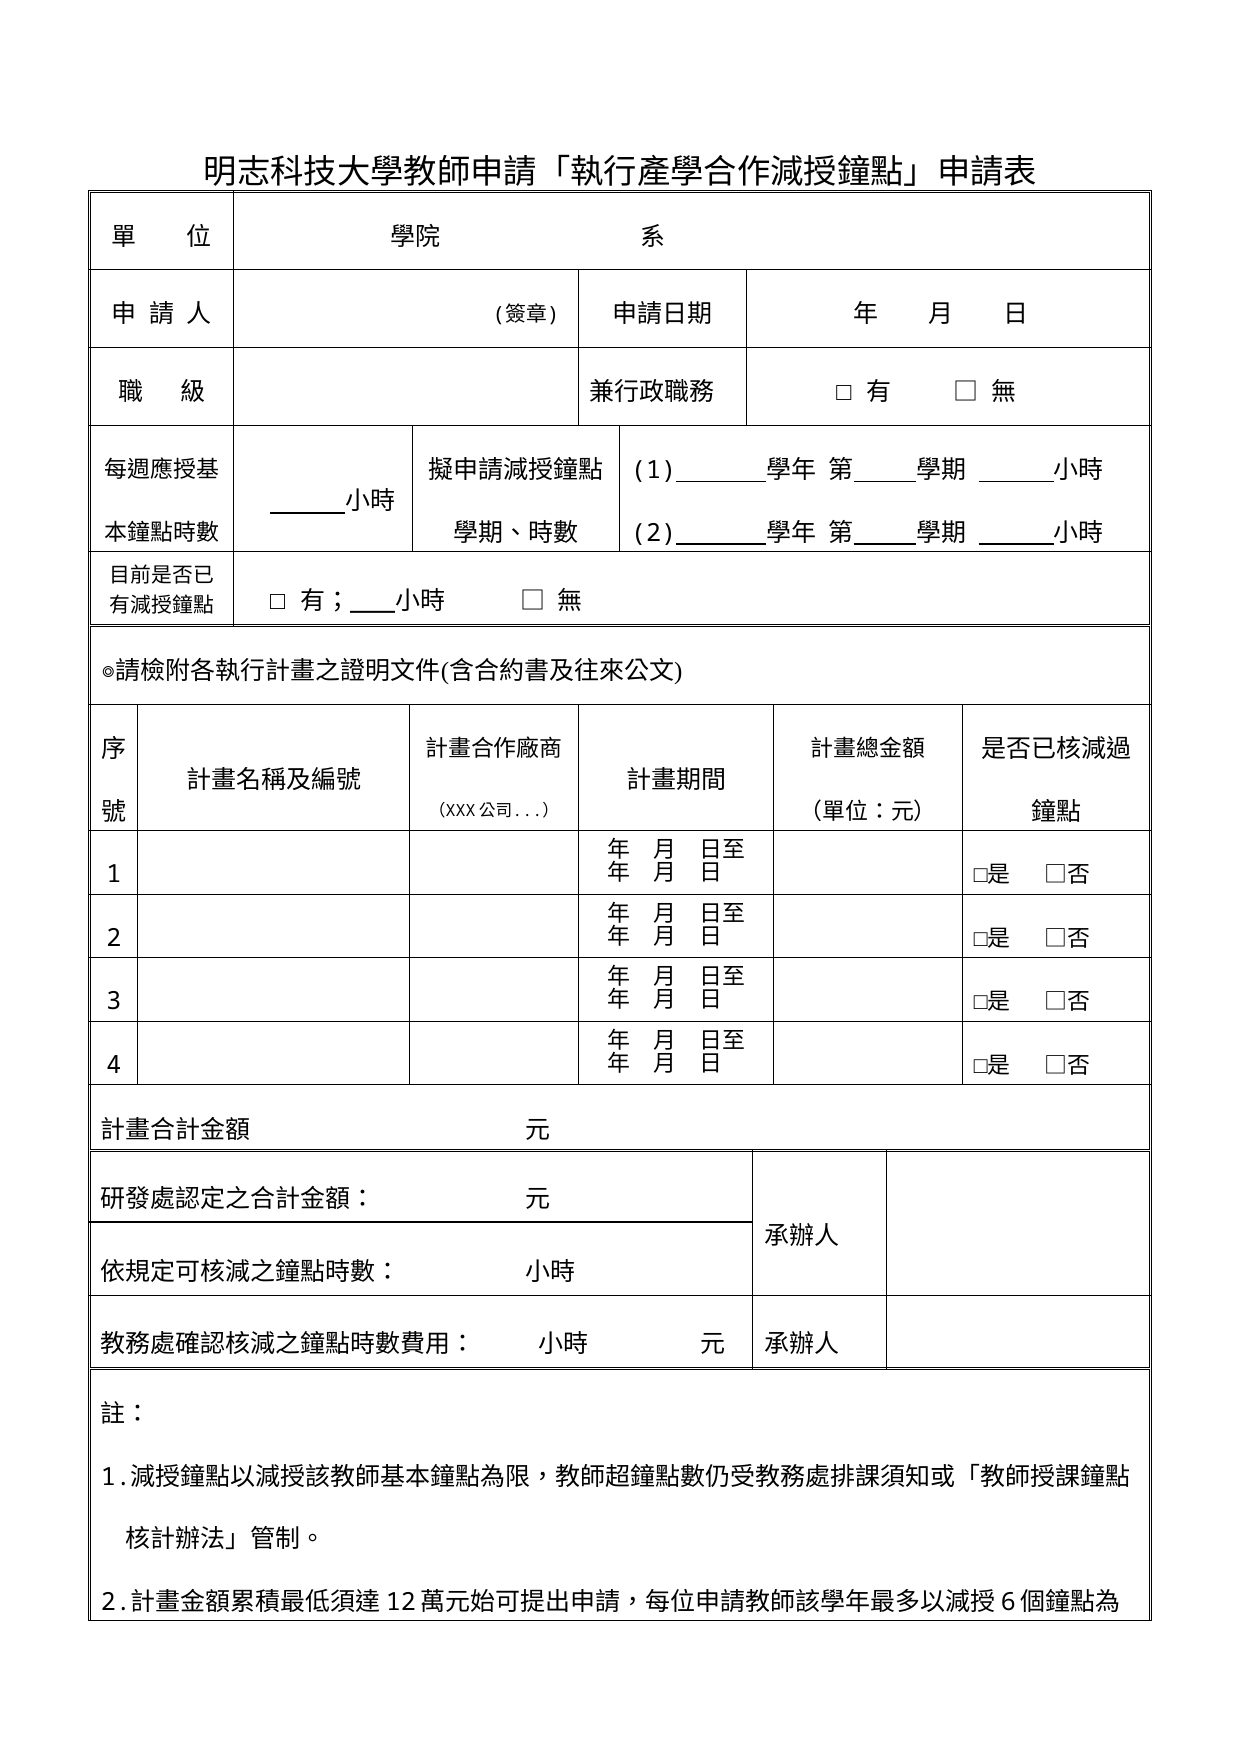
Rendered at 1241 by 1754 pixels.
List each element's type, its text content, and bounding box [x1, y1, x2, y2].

table_cell 註： 1.減授鐘點以減授該教師基本鐘點為限，教師超鐘點數仍受教務處排課須知或「教師授課鐘點核計辦法」管制。 2.計畫金額累積最低須達12萬元始可提出申請，每位申請教師該學年最多以減授6個鐘點為 [91, 1370, 1149, 1620]
table_header 單 位 [91, 193, 233, 269]
table_cell 計畫合計金額 元 [91, 1085, 1149, 1149]
table_cell 擬申請減授鐘點學期、時數 [413, 426, 619, 551]
table_cell [138, 831, 409, 893]
table_cell □ 有；___小時 □ 無 [234, 552, 1149, 624]
table_cell [138, 895, 409, 957]
table_cell □是 □否 [963, 958, 1149, 1021]
table_cell 目前是否已有減授鐘點 [91, 552, 233, 624]
table_cell 承辦人 [753, 1152, 886, 1294]
table_cell [887, 1152, 1149, 1294]
table_cell 年 月 日至 年 月 日 [579, 895, 773, 957]
table_cell 職 級 [91, 348, 233, 425]
table_cell 4 [91, 1022, 137, 1084]
table_cell 申 請 人 [91, 270, 233, 347]
table_cell [410, 895, 578, 957]
table_cell 小時 [234, 426, 412, 551]
table_cell □是 □否 [963, 1022, 1149, 1084]
table_cell 計畫期間 [579, 705, 773, 830]
table_cell [138, 958, 409, 1021]
table_cell ◎請檢附各執行計畫之證明文件(含合約書及往來公文) [91, 627, 1149, 704]
table_cell 計畫合作廠商 （XXX公司...） [410, 705, 578, 830]
table_cell 年 月 日 [747, 270, 1149, 347]
table_cell 承辦人 [753, 1296, 886, 1367]
table_cell [234, 348, 578, 425]
table_cell 年 月 日至 年 月 日 [579, 1022, 773, 1084]
table_cell 計畫名稱及編號 [138, 705, 409, 830]
table_cell □ 有 □ 無 [747, 348, 1149, 425]
table_cell 年 月 日至 年 月 日 [579, 958, 773, 1021]
table_cell 依規定可核減之鐘點時數： 小時 [91, 1223, 752, 1294]
table_cell □是 □否 [963, 895, 1149, 957]
table_cell 3 [91, 958, 137, 1021]
table_cell (1) 學年 第 學期 小時 (2) 學年 第 學期 小時 [620, 426, 1149, 551]
table_cell [410, 1022, 578, 1084]
table_cell 2 [91, 895, 137, 957]
text 明志科技大學教師申請「執行產學合作減授鐘點」申請表 [118, 127, 1122, 189]
table_cell [774, 1022, 962, 1084]
table_cell [887, 1296, 1149, 1367]
table_cell 研發處認定之合計金額： 元 [91, 1152, 752, 1221]
table_cell 申請日期 [579, 270, 746, 347]
table_cell 每週應授基本鐘點時數 [91, 426, 233, 551]
table_cell 是否已核減過鐘點 [963, 705, 1149, 830]
table_cell [410, 831, 578, 893]
table_cell 計畫總金額 （單位：元） [774, 705, 962, 830]
table_cell 年 月 日至 年 月 日 [579, 831, 773, 893]
table_cell [774, 831, 962, 893]
table_cell [410, 958, 578, 1021]
table_cell (簽章) [234, 270, 578, 347]
table_cell [774, 958, 962, 1021]
table_header 學院 系 [234, 193, 1149, 269]
table_cell [774, 895, 962, 957]
table_cell [138, 1022, 409, 1084]
table_cell □是 □否 [963, 831, 1149, 893]
table_cell 1 [91, 831, 137, 893]
table_cell 教務處確認核減之鐘點時數費用： 小時 元 [91, 1296, 752, 1367]
table_cell 序號 [91, 705, 137, 830]
table_cell 兼行政職務 [579, 348, 746, 425]
